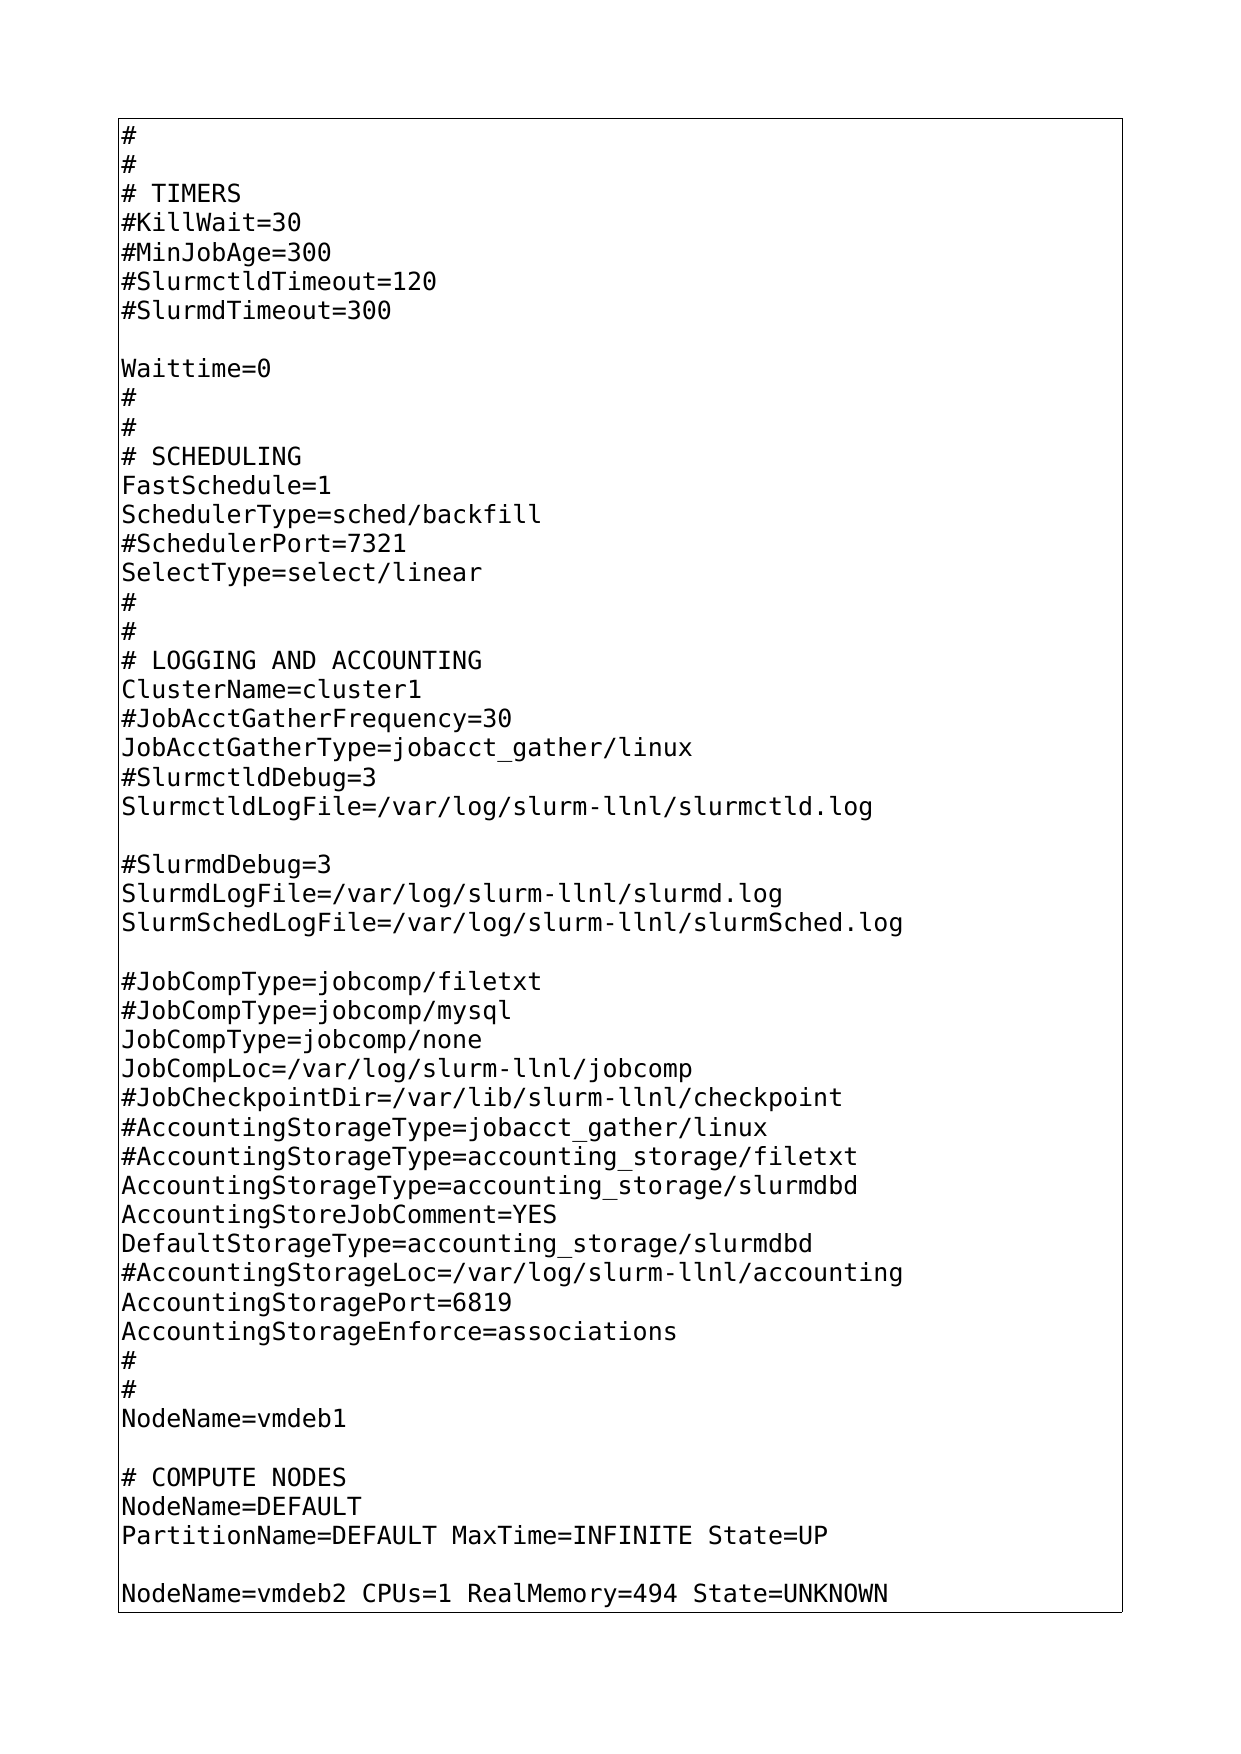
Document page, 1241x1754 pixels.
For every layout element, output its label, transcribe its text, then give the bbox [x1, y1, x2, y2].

table_header # # # TIMERS #KillWait=30 #MinJobAge=300 #SlurmctldTimeout=120 #SlurmdTimeout=300 Waittime=0 # # # SCHEDULING FastSchedule=1 SchedulerType=sched/backfill #SchedulerPort=7321 SelectType=select/linear # # # LOGGING AND ACCOUNTING ClusterName=cluster1 #JobAcctGatherFrequency=30 JobAcctGatherType=jobacct_gather/linux #SlurmctldDebug=3 SlurmctldLogFile=/var/log/slurm-llnl/slurmctld.log #SlurmdDebug=3 SlurmdLogFile=/var/log/slurm-llnl/slurmd.log SlurmSchedLogFile=/var/log/slurm-llnl/slurmSched.log #JobCompType=jobcomp/filetxt #JobCompType=jobcomp/mysql JobCompType=jobcomp/none JobCompLoc=/var/log/slurm-llnl/jobcomp #JobCheckpointDir=/var/lib/slurm-llnl/checkpoint #AccountingStorageType=jobacct_gather/linux #AccountingStorageType=accounting_storage/filetxt AccountingStorageType=accounting_storage/slurmdbd AccountingStoreJobComment=YES DefaultStorageType=accounting_storage/slurmdbd #AccountingStorageLoc=/var/log/slurm-llnl/accounting AccountingStoragePort=6819 AccountingStorageEnforce=associations # # NodeName=vmdeb1 # COMPUTE NODES NodeName=DEFAULT PartitionName=DEFAULT MaxTime=INFINITE State=UP NodeName=vmdeb2 CPUs=1 RealMemory=494 State=UNKNOWN [119, 119, 1122, 1612]
